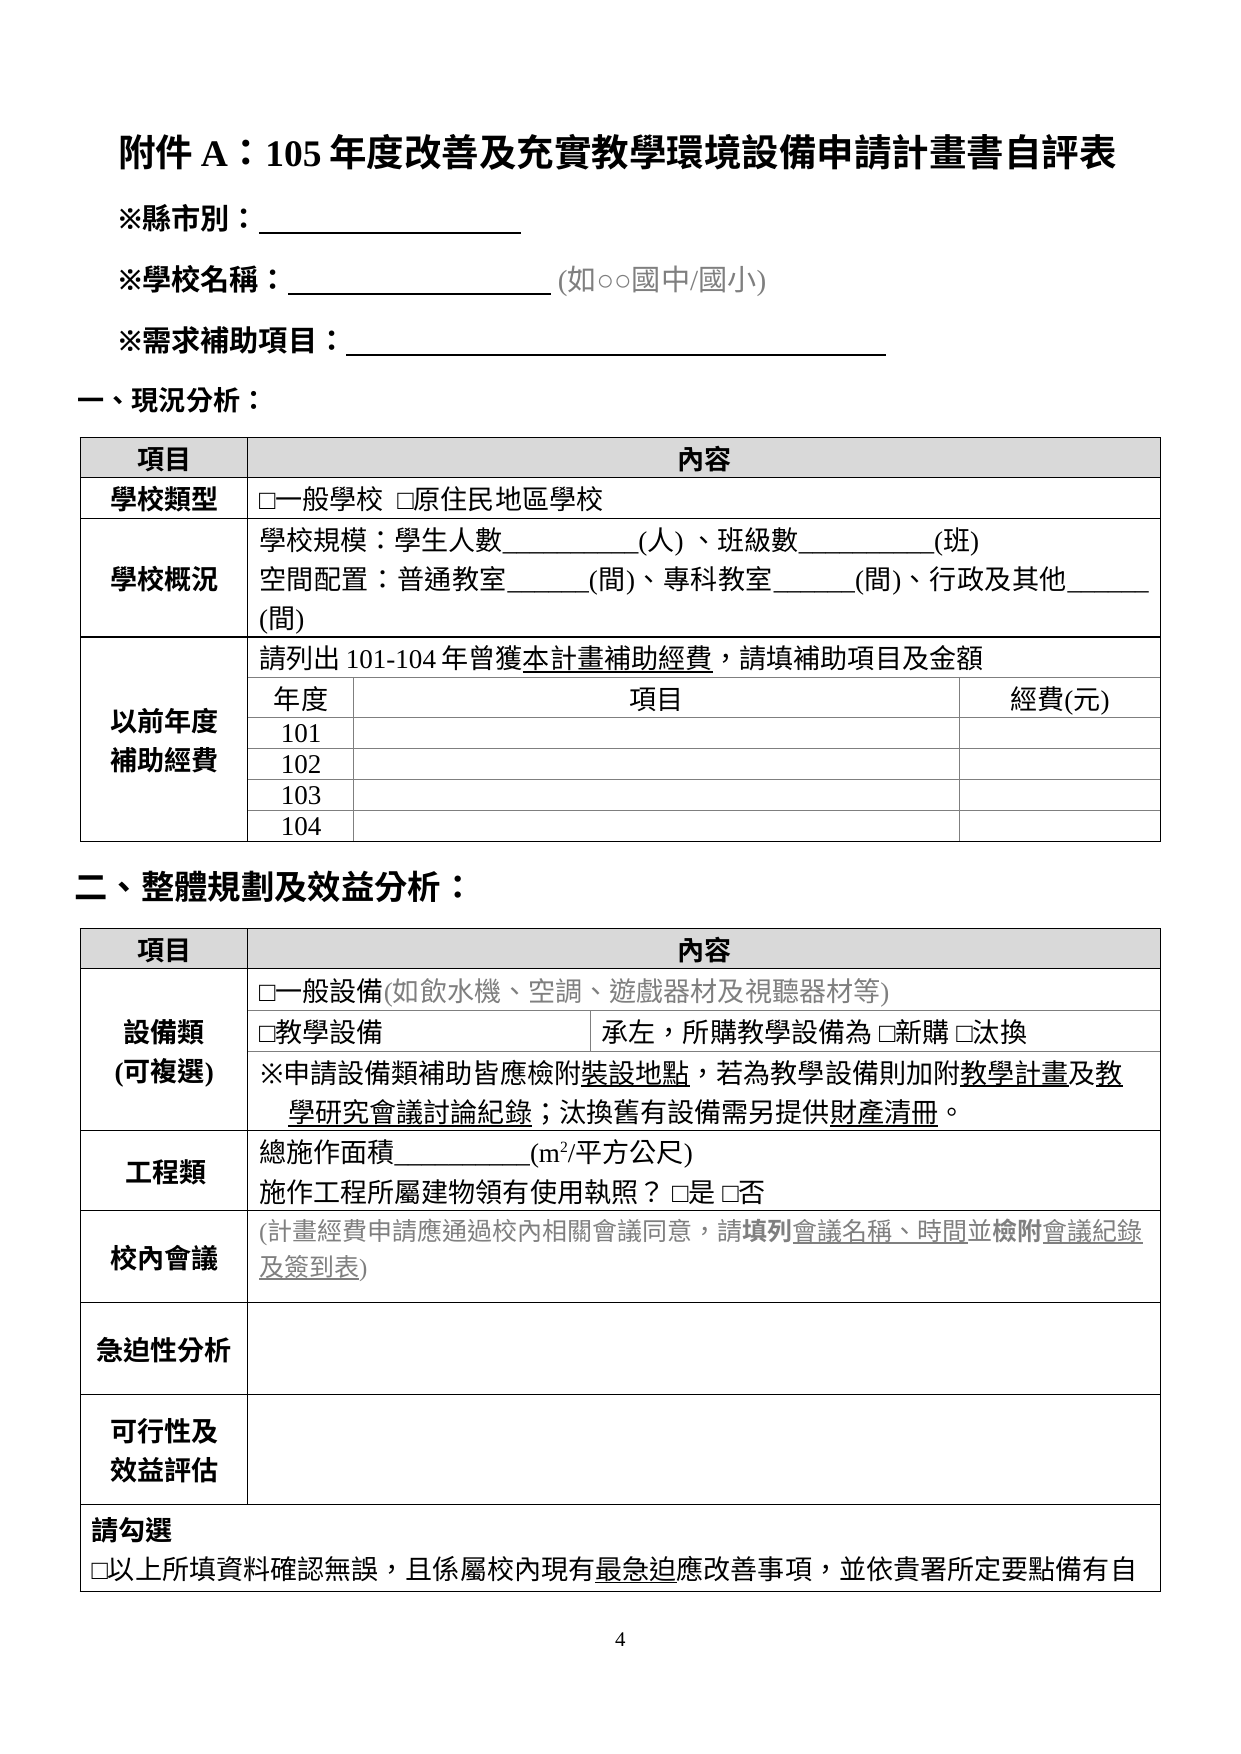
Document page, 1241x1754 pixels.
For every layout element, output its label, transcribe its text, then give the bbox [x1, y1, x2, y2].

text 一、現況分析： [77, 379, 1122, 418]
table_cell □一般學校 □原住民地區學校 [248, 478, 1160, 518]
table_cell [354, 780, 959, 810]
text ※學校名稱： (如○○國中/國小) [118, 257, 1122, 299]
table_cell 請列出101-104年曾獲本計畫補助經費，請填補助項目及金額 [248, 638, 1160, 677]
table_cell (計畫經費申請應通過校內相關會議同意，請填列會議名稱、時間並檢附會議紀錄及簽到表) [248, 1211, 1160, 1302]
table_cell [960, 780, 1160, 810]
table_cell 工程類 [81, 1131, 247, 1210]
table_cell [354, 749, 959, 779]
table_cell [960, 811, 1160, 841]
table_header 內容 [248, 929, 1160, 968]
table_cell 可行性及 效益評估 [81, 1395, 247, 1504]
table_cell [248, 1395, 1160, 1504]
table_cell 總施作面積__________(m2/平方公尺) 施作工程所屬建物領有使用執照？ □是 □否 [248, 1131, 1160, 1210]
table_cell 103 [248, 780, 353, 810]
table_cell [248, 1303, 1160, 1394]
text ※需求補助項目： [118, 318, 1122, 360]
table_cell 102 [248, 749, 353, 779]
table_cell [960, 749, 1160, 779]
table_cell □教學設備 [248, 1011, 590, 1051]
table_cell [354, 811, 959, 841]
table_cell □一般設備(如飲水機、空調、遊戲器材及視聽器材等) [248, 969, 1160, 1010]
table_cell 經費(元) [960, 678, 1160, 717]
table_cell 學校類型 [81, 478, 247, 518]
table_cell 急迫性分析 [81, 1303, 247, 1394]
table_cell 104 [248, 811, 353, 841]
text 二、整體規劃及效益分析： [74, 861, 1122, 909]
text 附件A：105年度改善及充實教學環境設備申請計畫書自評表 [118, 123, 1122, 177]
table_cell 請勾選 □以上所填資料確認無誤，且係屬校內現有最急迫應改善事項，並依貴署所定要點備有自 [81, 1505, 1160, 1591]
table_cell 校內會議 [81, 1211, 247, 1302]
table_cell 以前年度 補助經費 [81, 638, 247, 841]
table_header 項目 [81, 929, 247, 968]
text ※縣市別： [118, 196, 1122, 238]
table_cell 承左，所購教學設備為 □新購 □汰換 [591, 1011, 1160, 1051]
table_cell [960, 718, 1160, 748]
table_cell ※申請設備類補助皆應檢附裝設地點，若為教學設備則加附教學計畫及教學研究會議討論紀錄；汰換舊有設備需另提供財產清冊。 [248, 1052, 1160, 1130]
table_cell [354, 718, 959, 748]
table_cell 學校概況 [81, 519, 247, 636]
table_cell 項目 [354, 678, 959, 717]
table_header 內容 [248, 438, 1160, 477]
table_cell 學校規模：學生人數__________(人) 、班級數__________(班) 空間配置：普通教室______(間)、專科教室______(間)、行政及其他______(間) [248, 519, 1160, 636]
table_cell 年度 [248, 678, 353, 717]
table_cell 101 [248, 718, 353, 748]
table_header 項目 [81, 438, 247, 477]
table_cell 設備類 (可複選) [81, 969, 247, 1130]
